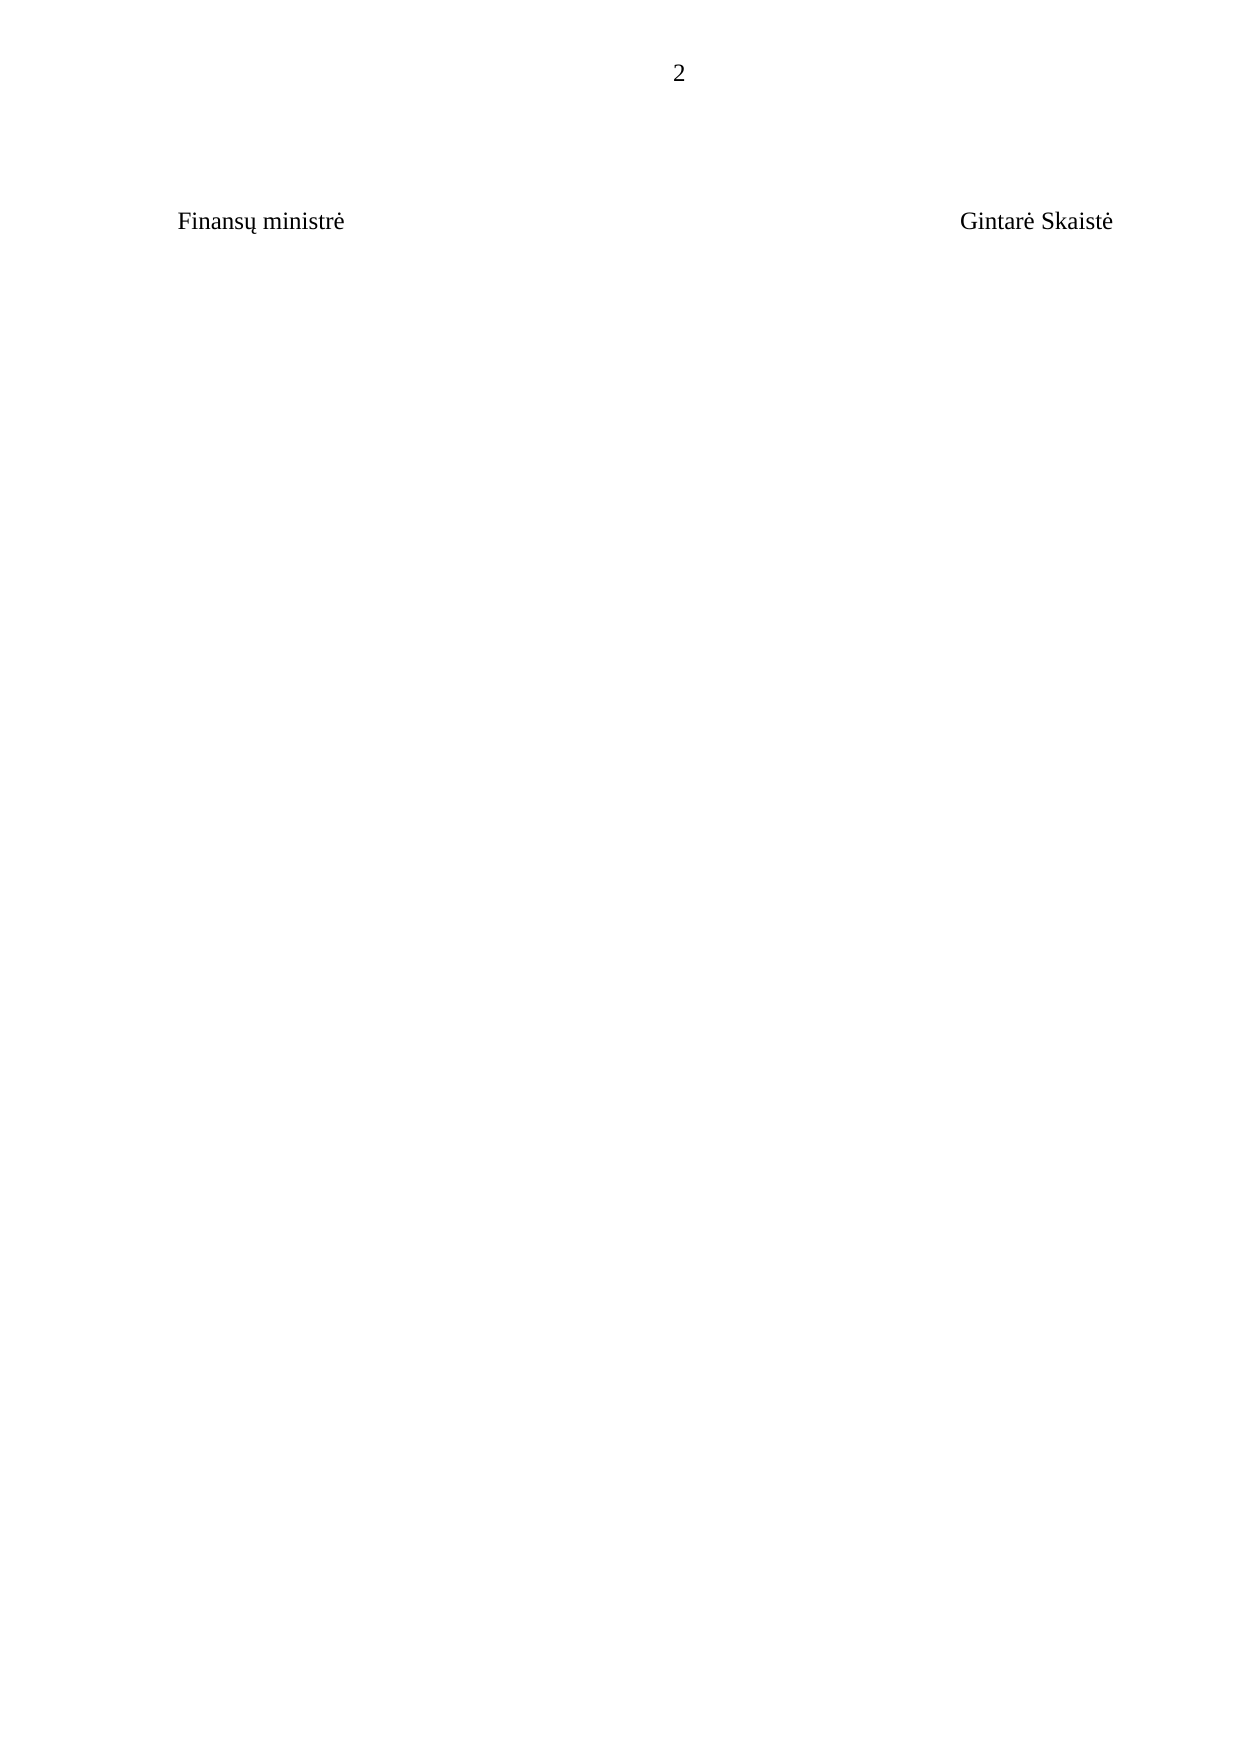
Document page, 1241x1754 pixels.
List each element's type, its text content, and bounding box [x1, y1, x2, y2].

text Finansų ministrė Gintarė Skaistė [177, 206, 1181, 235]
